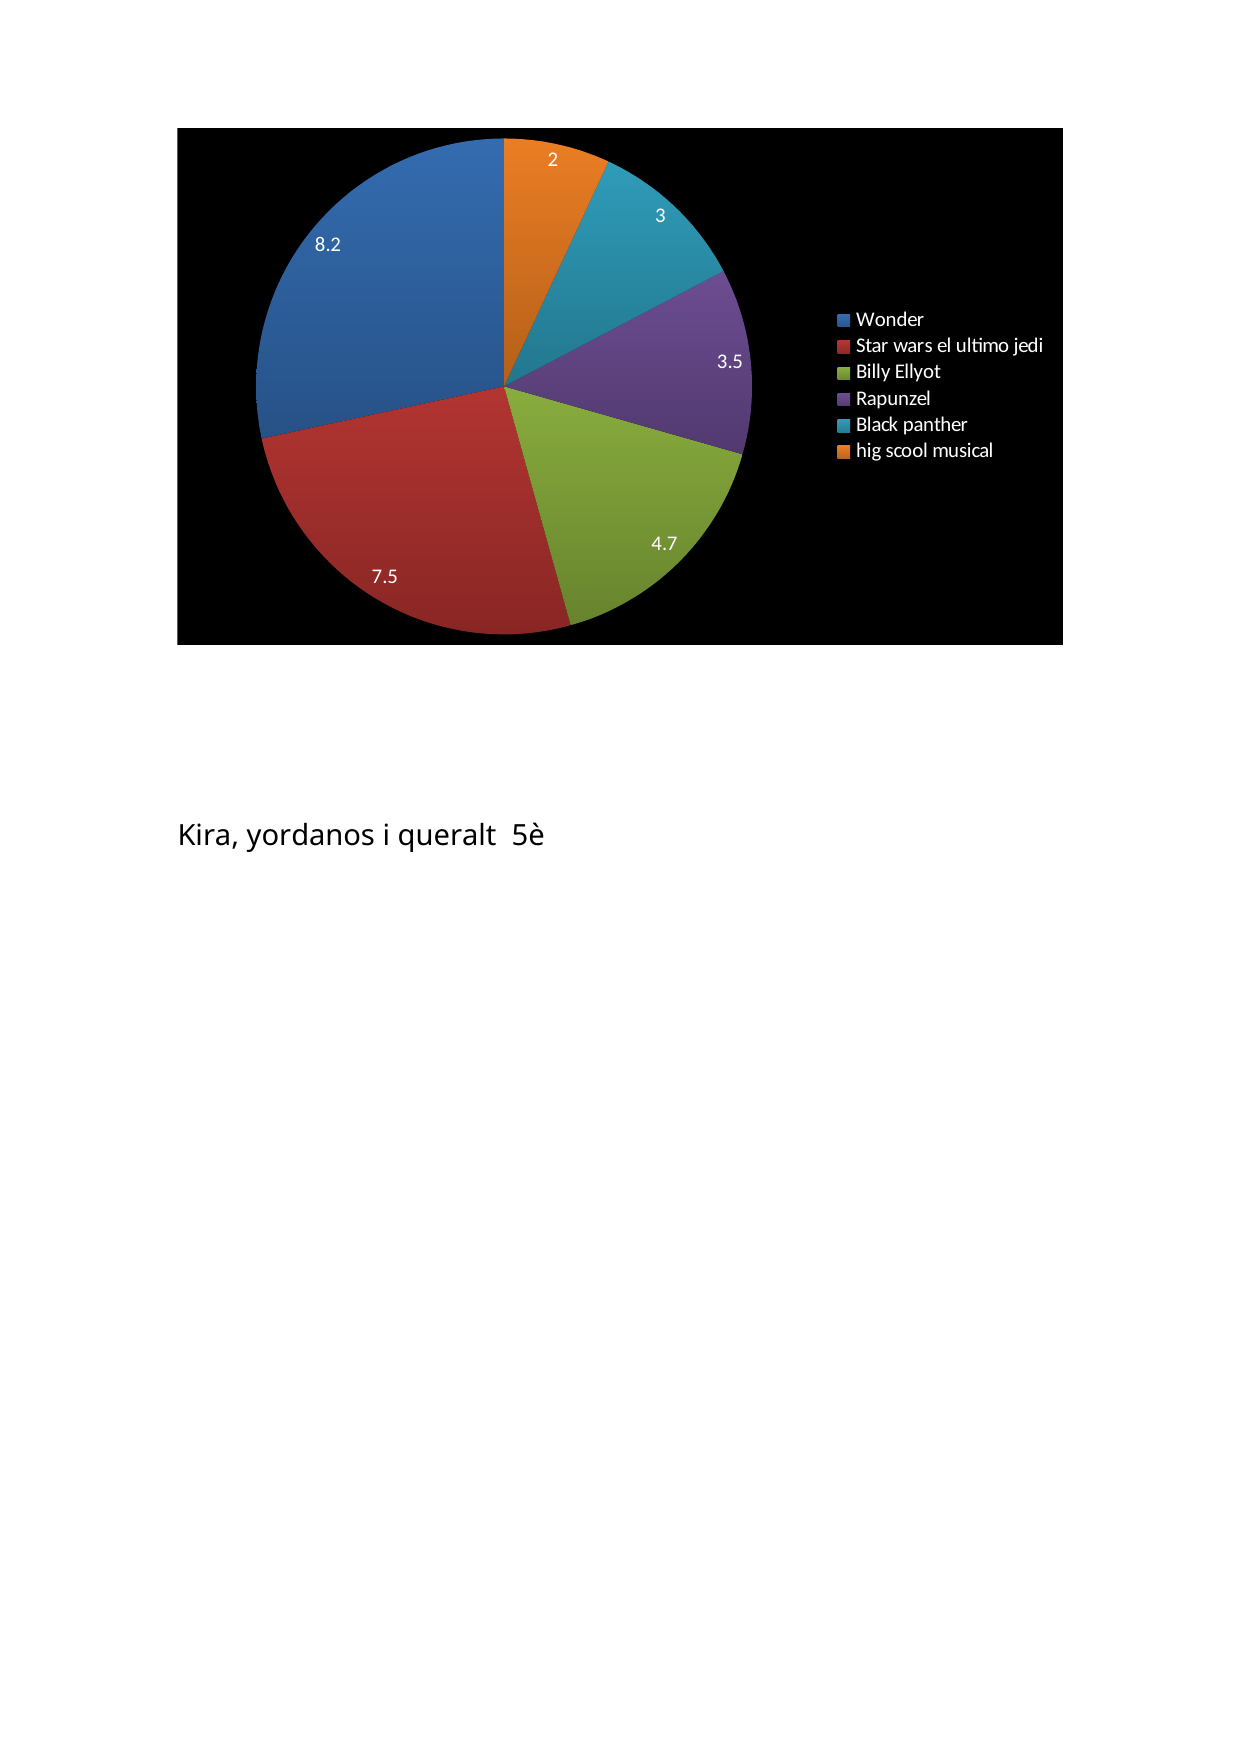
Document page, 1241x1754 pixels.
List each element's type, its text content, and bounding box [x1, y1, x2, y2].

text Kira, yordanos i queralt 5è [177, 814, 1063, 854]
